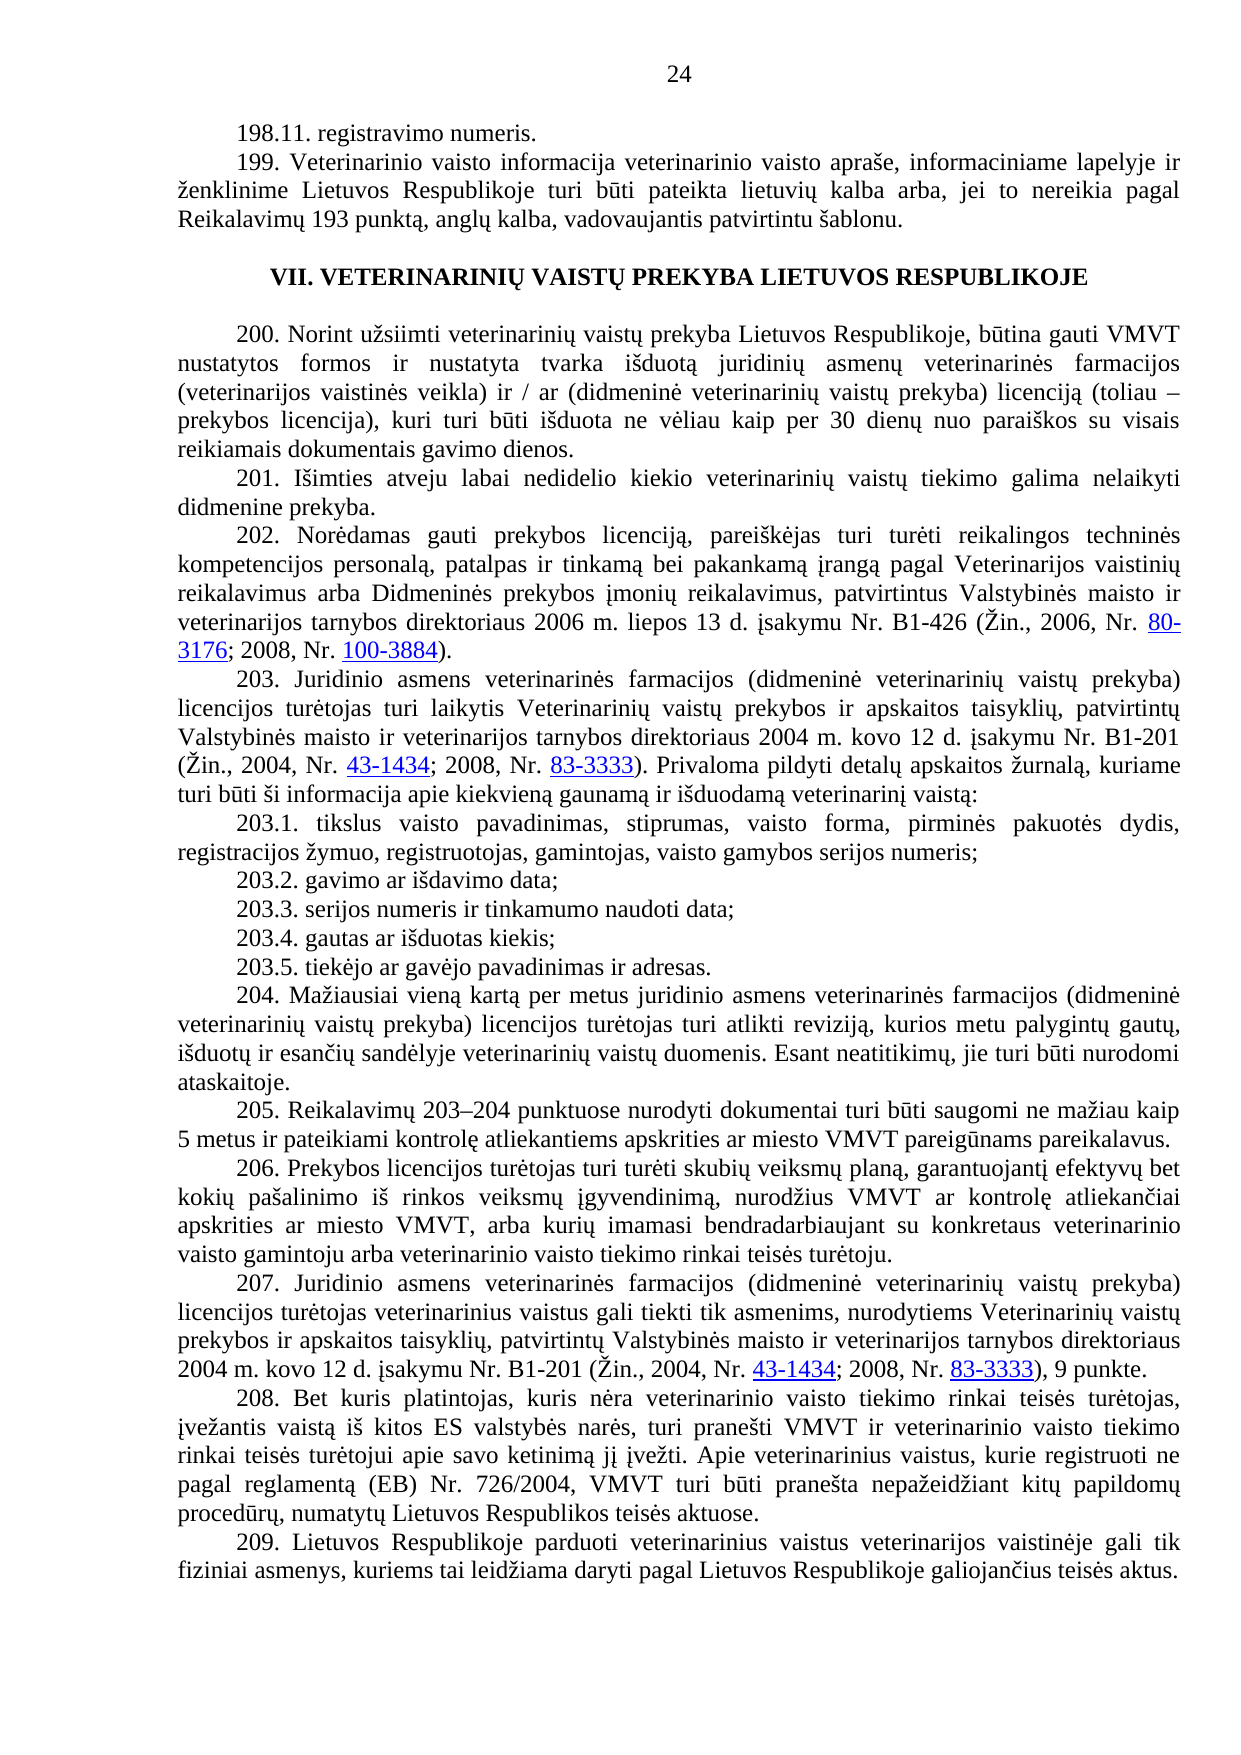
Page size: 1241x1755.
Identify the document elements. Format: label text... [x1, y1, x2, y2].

text VII. VETERINARINIŲ VAISTŲ PREKYBA LIETUVOS RESPUBLIKOJE [177, 262, 1181, 291]
text 205. Reikalavimų 203–204 punktuose nurodyti dokumentai turi būti saugomi ne mažiau kaip 5 metus ir pateikiami kontrolę atliekantiems apskrities ar miesto VMVT pareigūnams pareikalavus. [177, 1096, 1181, 1153]
text 203. Juridinio asmens veterinarinės farmacijos (didmeninė veterinarinių vaistų prekyba) licencijos turėtojas turi laikytis Veterinarinių vaistų prekybos ir apskaitos taisyklių, patvirtintų Valstybinės maisto ir veterinarijos tarnybos direktoriaus 2004 m. kovo 12 d. įsakymu Nr. B1-201 (Žin., 2004, Nr. 43-1434; 2008, Nr. 83-3333). Privaloma pildyti detalų apskaitos žurnalą, kuriame turi būti ši informacija apie kiekvieną gaunamą ir išduodamą veterinarinį vaistą: [177, 664, 1181, 808]
text 203.1. tikslus vaisto pavadinimas, stiprumas, vaisto forma, pirminės pakuotės dydis, registracijos žymuo, registruotojas, gamintojas, vaisto gamybos serijos numeris; [177, 808, 1181, 866]
text 203.4. gautas ar išduotas kiekis; [177, 923, 1181, 952]
text 199. Veterinarinio vaisto informacija veterinarinio vaisto apraše, informaciniame lapelyje ir ženklinime Lietuvos Respublikoje turi būti pateikta lietuvių kalba arba, jei to nereikia pagal Reikalavimų 193 punktą, anglų kalba, vadovaujantis patvirtintu šablonu. [177, 147, 1181, 233]
text 203.3. serijos numeris ir tinkamumo naudoti data; [177, 894, 1181, 923]
text 203.5. tiekėjo ar gavėjo pavadinimas ir adresas. [177, 952, 1181, 981]
text 209. Lietuvos Respublikoje parduoti veterinarinius vaistus veterinarijos vaistinėje gali tik fiziniai asmenys, kuriems tai leidžiama daryti pagal Lietuvos Respublikoje galiojančius teisės aktus. [177, 1527, 1181, 1584]
text 204. Mažiausiai vieną kartą per metus juridinio asmens veterinarinės farmacijos (didmeninė veterinarinių vaistų prekyba) licencijos turėtojas turi atlikti reviziją, kurios metu palygintų gautų, išduotų ir esančių sandėlyje veterinarinių vaistų duomenis. Esant neatitikimų, jie turi būti nurodomi ataskaitoje. [177, 981, 1181, 1096]
text 198.11. registravimo numeris. [177, 118, 1181, 147]
text 208. Bet kuris platintojas, kuris nėra veterinarinio vaisto tiekimo rinkai teisės turėtojas, įvežantis vaistą iš kitos ES valstybės narės, turi pranešti VMVT ir veterinarinio vaisto tiekimo rinkai teisės turėtojui apie savo ketinimą jį įvežti. Apie veterinarinius vaistus, kurie registruoti ne pagal reglamentą (EB) Nr. 726/2004, VMVT turi būti pranešta nepažeidžiant kitų papildomų procedūrų, numatytų Lietuvos Respublikos teisės aktuose. [177, 1383, 1181, 1527]
text 201. Išimties atveju labai nedidelio kiekio veterinarinių vaistų tiekimo galima nelaikyti didmenine prekyba. [177, 463, 1181, 521]
text 206. Prekybos licencijos turėtojas turi turėti skubių veiksmų planą, garantuojantį efektyvų bet kokių pašalinimo iš rinkos veiksmų įgyvendinimą, nurodžius VMVT ar kontrolę atliekančiai apskrities ar miesto VMVT, arba kurių imamasi bendradarbiaujant su konkretaus veterinarinio vaisto gamintoju arba veterinarinio vaisto tiekimo rinkai teisės turėtoju. [177, 1153, 1181, 1268]
text 207. Juridinio asmens veterinarinės farmacijos (didmeninė veterinarinių vaistų prekyba) licencijos turėtojas veterinarinius vaistus gali tiekti tik asmenims, nurodytiems Veterinarinių vaistų prekybos ir apskaitos taisyklių, patvirtintų Valstybinės maisto ir veterinarijos tarnybos direktoriaus 2004 m. kovo 12 d. įsakymu Nr. B1-201 (Žin., 2004, Nr. 43-1434; 2008, Nr. 83-3333), 9 punkte. [177, 1268, 1181, 1383]
text 203.2. gavimo ar išdavimo data; [177, 866, 1181, 894]
text 200. Norint užsiimti veterinarinių vaistų prekyba Lietuvos Respublikoje, būtina gauti VMVT nustatytos formos ir nustatyta tvarka išduotą juridinių asmenų veterinarinės farmacijos (veterinarijos vaistinės veikla) ir / ar (didmeninė veterinarinių vaistų prekyba) licenciją (toliau – prekybos licencija), kuri turi būti išduota ne vėliau kaip per 30 dienų nuo paraiškos su visais reikiamais dokumentais gavimo dienos. [177, 319, 1181, 463]
text 202. Norėdamas gauti prekybos licenciją, pareiškėjas turi turėti reikalingos techninės kompetencijos personalą, patalpas ir tinkamą bei pakankamą įrangą pagal Veterinarijos vaistinių reikalavimus arba Didmeninės prekybos įmonių reikalavimus, patvirtintus Valstybinės maisto ir veterinarijos tarnybos direktoriaus 2006 m. liepos 13 d. įsakymu Nr. B1-426 (Žin., 2006, Nr. 80-3176; 2008, Nr. 100-3884). [177, 521, 1181, 664]
